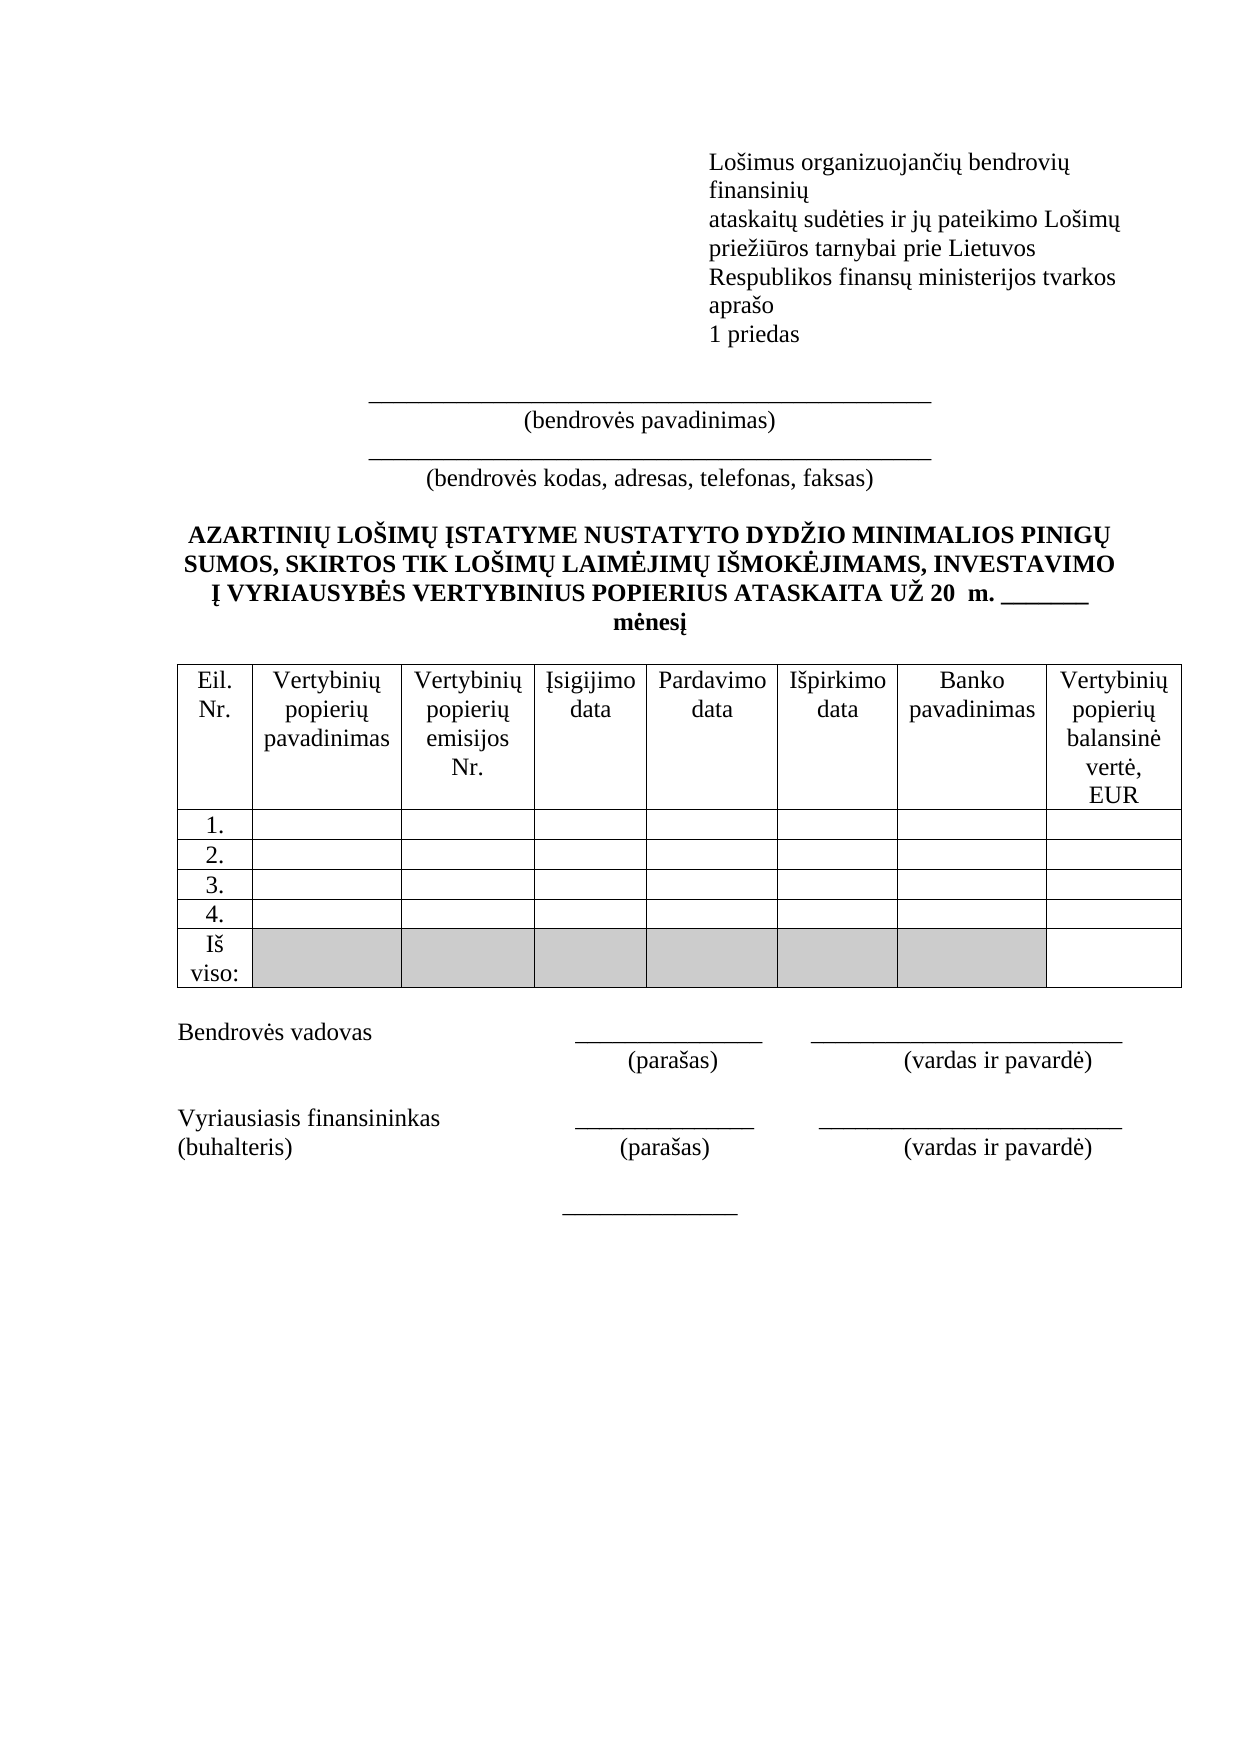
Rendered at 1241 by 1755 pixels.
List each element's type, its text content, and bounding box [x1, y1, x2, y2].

text _____________________________________________ [177, 434, 1122, 463]
table_cell [253, 900, 401, 928]
table_cell [253, 840, 401, 869]
table_cell [1047, 900, 1181, 928]
table_cell 4. [178, 900, 252, 928]
table_cell Iš viso: [178, 929, 252, 987]
table_cell [402, 929, 534, 987]
table_cell 1. [178, 810, 252, 839]
text Lošimus organizuojančių bendrovių finansinių [709, 147, 1122, 204]
text _____________________________________________ [177, 377, 1122, 406]
table_cell [647, 810, 777, 839]
table_cell [898, 810, 1046, 839]
table_cell [778, 810, 897, 839]
table_cell [402, 810, 534, 839]
table_cell [1047, 840, 1181, 869]
table_header Vertybinių popierių emisijos Nr. [402, 665, 534, 809]
text Vyriausiasis finansininkas [177, 1103, 1122, 1132]
text ______________ [177, 1189, 1122, 1218]
text 1 priedas [709, 319, 1122, 348]
table_cell 3. [178, 870, 252, 898]
table_cell [253, 929, 401, 987]
table_cell [647, 840, 777, 869]
table_cell [535, 929, 646, 987]
text (bendrovės pavadinimas) [177, 406, 1122, 434]
table_cell [898, 900, 1046, 928]
text (parašas) (vardas ir pavardė) [177, 1045, 1122, 1074]
text Bendrovės vadovas [177, 1017, 1122, 1045]
table_cell [402, 900, 534, 928]
table_cell [647, 870, 777, 898]
table_cell [778, 870, 897, 898]
table_cell [535, 810, 646, 839]
table_cell [253, 870, 401, 898]
text ataskaitų sudėties ir jų pateikimo Lošimų priežiūros tarnybai prie Lietuvos Respublikos finansų ministerijos tvarkos aprašo [709, 204, 1122, 319]
table_cell [535, 840, 646, 869]
table_cell [1047, 810, 1181, 839]
table_header Įsigijimo data [535, 665, 646, 809]
table_cell [778, 840, 897, 869]
table_cell [647, 900, 777, 928]
table_cell [1047, 870, 1181, 898]
table_cell 2. [178, 840, 252, 869]
text (buhalteris) (parašas) (vardas ir pavardė) [177, 1132, 1122, 1160]
text AZARTINIŲ LOŠIMŲ ĮSTATYME NUSTATYTO DYDŽIO MINIMALIOS PINIGŲ SUMOS, SKIRTOS TIK LOŠIMŲ LAIMĖJIMŲ IŠMOKĖJIMAMS, INVESTAVIMO Į VYRIAUSYBĖS VERTYBINIUS POPIERIUS ATASKAITA UŽ 20 m. _______ mėnesį [177, 521, 1122, 636]
table_header Pardavimo data [647, 665, 777, 809]
table_cell [402, 840, 534, 869]
table_cell [898, 929, 1046, 987]
table_header Banko pavadinimas [898, 665, 1046, 809]
table_cell [898, 840, 1046, 869]
table_header Eil. Nr. [178, 665, 252, 809]
table_cell [778, 900, 897, 928]
table_header Išpirkimo data [778, 665, 897, 809]
table_cell [778, 929, 897, 987]
table_cell [535, 870, 646, 898]
table_header Vertybinių popierių pavadinimas [253, 665, 401, 809]
table_cell [1047, 929, 1181, 987]
table_cell [535, 900, 646, 928]
table_cell [647, 929, 777, 987]
table_cell [898, 870, 1046, 898]
table_cell [402, 870, 534, 898]
table_header Vertybinių popierių balansinė vertė, EUR [1047, 665, 1181, 809]
table_cell [253, 810, 401, 839]
text (bendrovės kodas, adresas, telefonas, faksas) [177, 463, 1122, 492]
